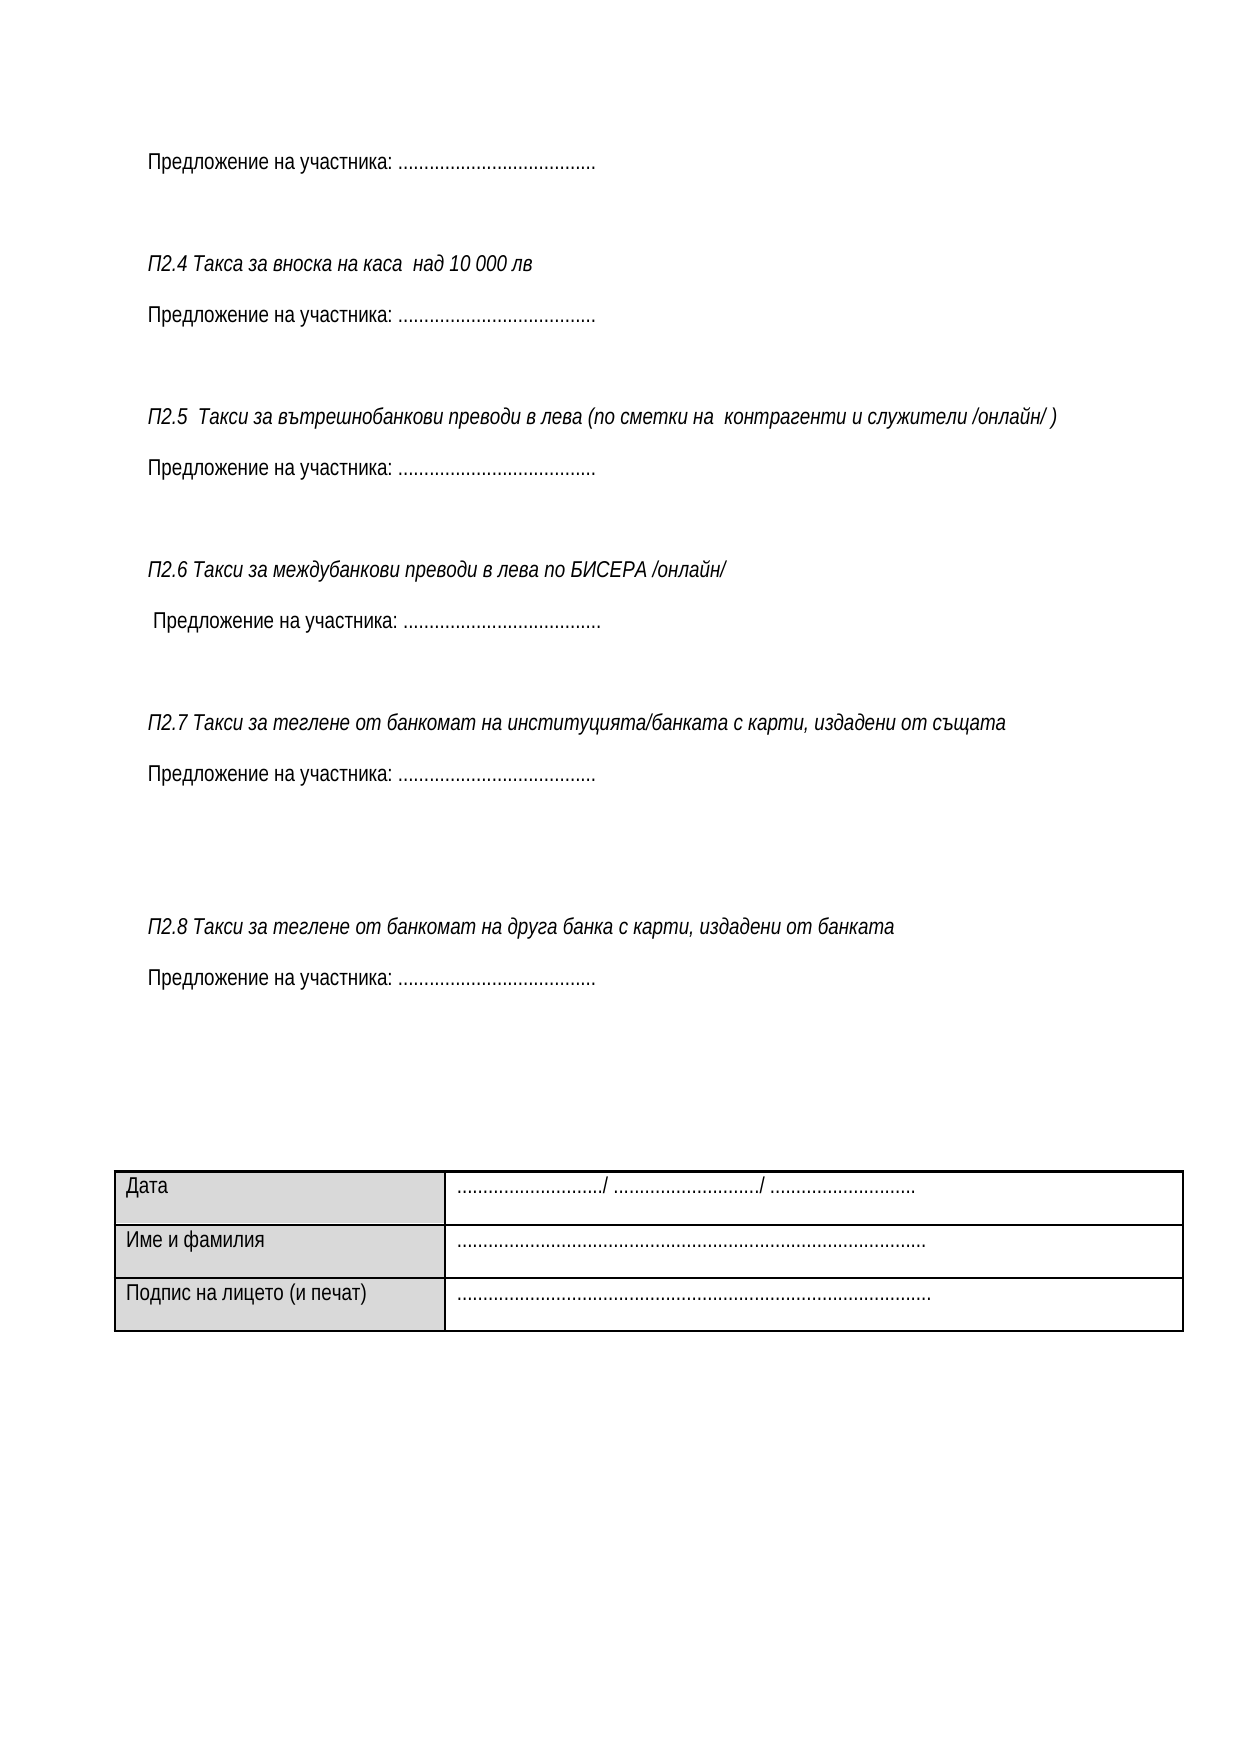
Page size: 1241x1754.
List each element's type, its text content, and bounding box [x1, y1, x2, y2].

text Предложение на участника: ...................................... [148, 454, 1093, 480]
text Предложение на участника: ...................................... [148, 964, 1093, 991]
table_header [670, 1066, 1114, 1119]
text П2.6 Такси за междубанкови преводи в лева по БИСЕРА /онлайн/ [148, 556, 1093, 582]
table_cell Подпис на лицето (и печат) [116, 1279, 444, 1330]
text П2.5 Такси за вътрешнобанкови преводи в лева (по сметки на контрагенти и служители /онлайн/ ) [148, 403, 1093, 429]
table_header [148, 1066, 670, 1119]
table_header ............................/ ............................/ ............................ [446, 1173, 1182, 1223]
text Предложение на участника: ...................................... [148, 607, 1093, 633]
text П2.4 Такса за вноска на каса над 10 000 лв [148, 250, 1093, 276]
table_header Дата [116, 1173, 444, 1223]
text П2.7 Такси за теглене от банкомат на институцията/банката с карти, издадени от същата [148, 709, 1093, 735]
text Предложение на участника: ...................................... [148, 148, 1093, 174]
text Предложение на участника: ...................................... [148, 760, 1093, 786]
text П2.8 Такси за теглене от банкомат на друга банка с карти, издадени от банката [148, 913, 1093, 939]
table_cell ........................................................................................... [446, 1279, 1182, 1330]
table_cell Име и фамилия [116, 1226, 444, 1277]
table_cell .......................................................................................... [446, 1226, 1182, 1277]
text Предложение на участника: ...................................... [148, 301, 1093, 327]
